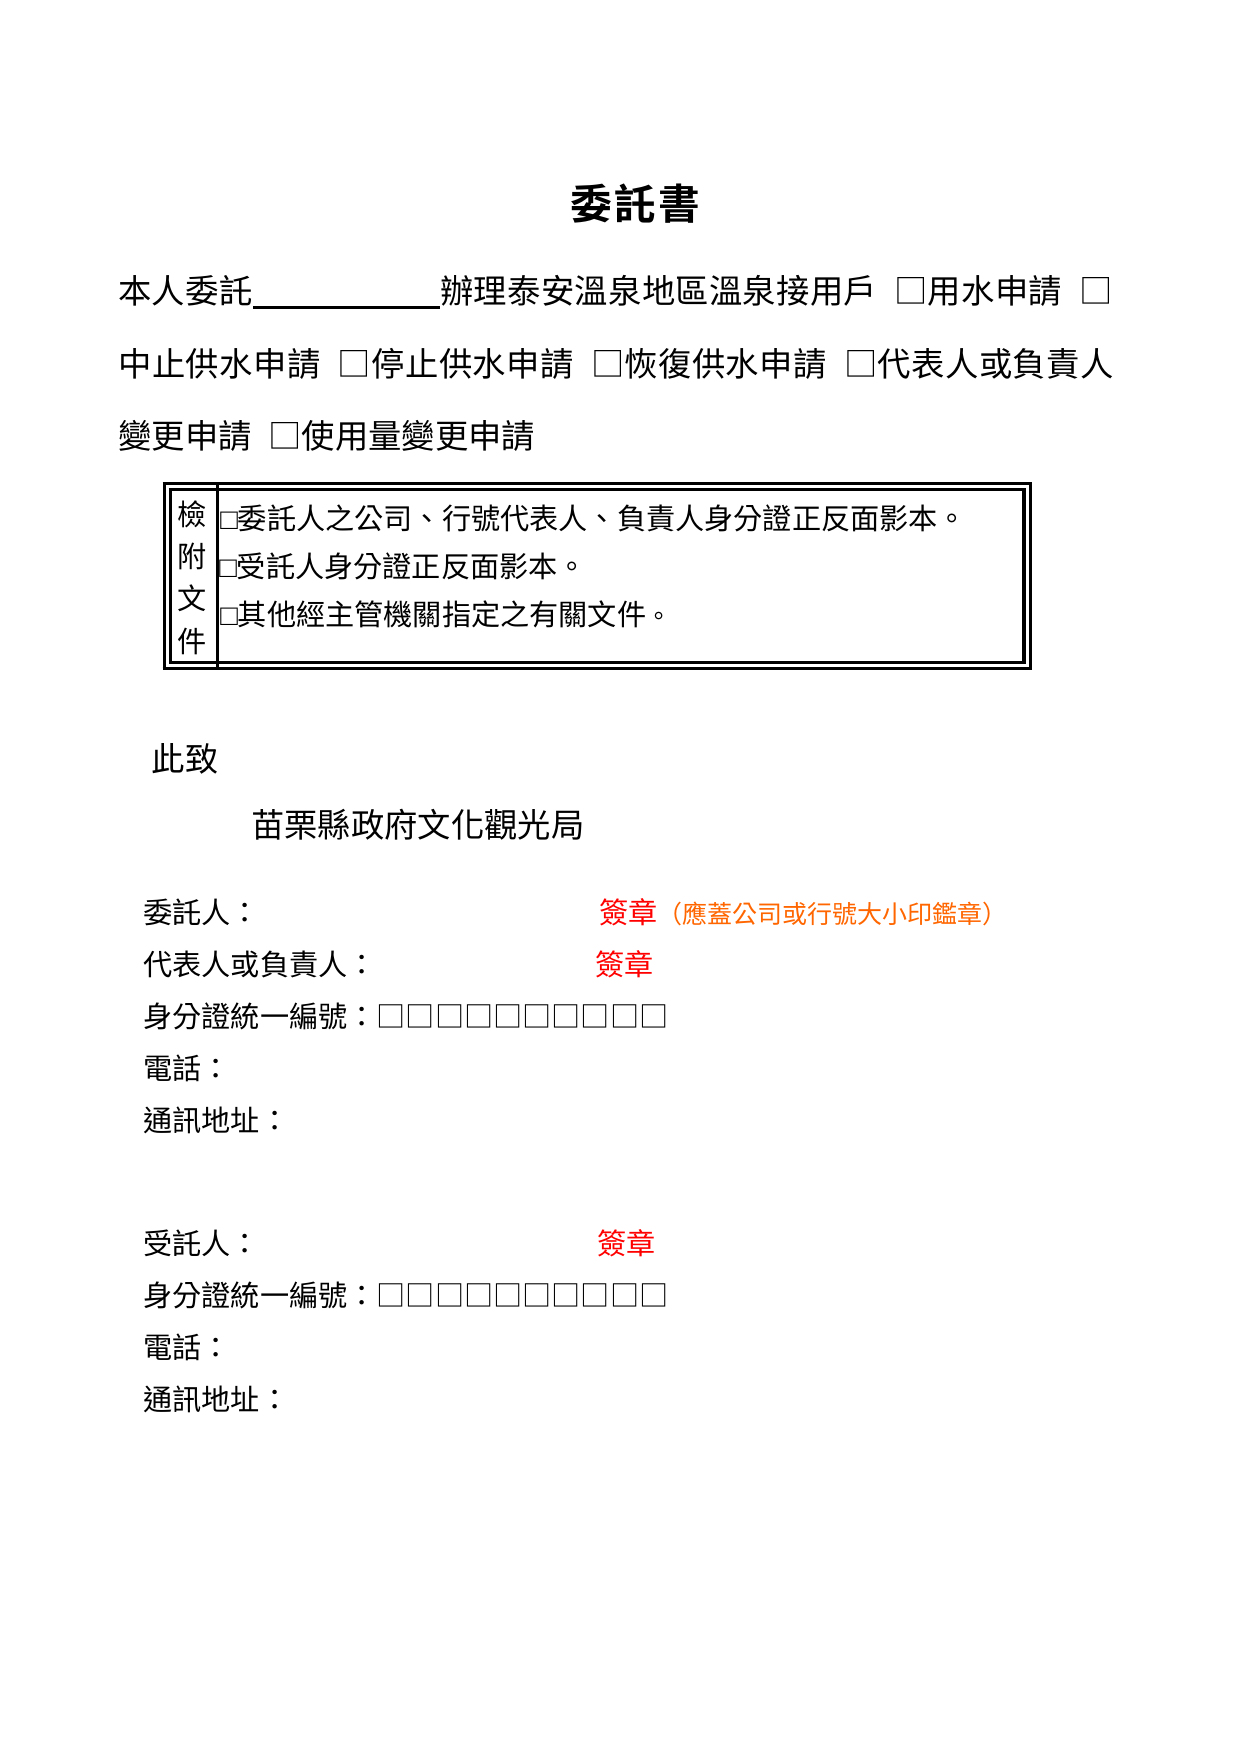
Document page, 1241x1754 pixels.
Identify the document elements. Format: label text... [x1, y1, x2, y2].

text 身分證統一編號：□□□□□□□□□□ [143, 1265, 1152, 1317]
text 受託人： 簽章 [143, 1213, 1152, 1265]
text 代表人或負責人： 簽章 [143, 933, 1152, 986]
text 委託人： 簽章（應蓋公司或行號大小印鑑章） [143, 881, 1152, 933]
text 電話： [143, 1317, 1152, 1369]
text 苗栗縣政府文化觀光局 [118, 781, 1152, 844]
table_header 檢附文件 [167, 485, 216, 661]
text 電話： [143, 1038, 1152, 1090]
text 此致 [118, 733, 1152, 781]
text 身分證統一編號：□□□□□□□□□□ [143, 986, 1152, 1038]
text 通訊地址： [143, 1090, 1152, 1142]
text 委託書 [118, 171, 1152, 232]
text 通訊地址： [143, 1369, 1152, 1421]
text 本人委託 辦理泰安溫泉地區溫泉接用戶 □用水申請 □中止供水申請 □停止供水申請 □恢復供水申請 □代表人或負責人變更申請 □使用量變更申請 [118, 265, 1114, 458]
table_header □委託人之公司、行號代表人、負責人身分證正反面影本。 □受託人身分證正反面影本。 □其他經主管機關指定之有關文件。 [219, 485, 1027, 661]
